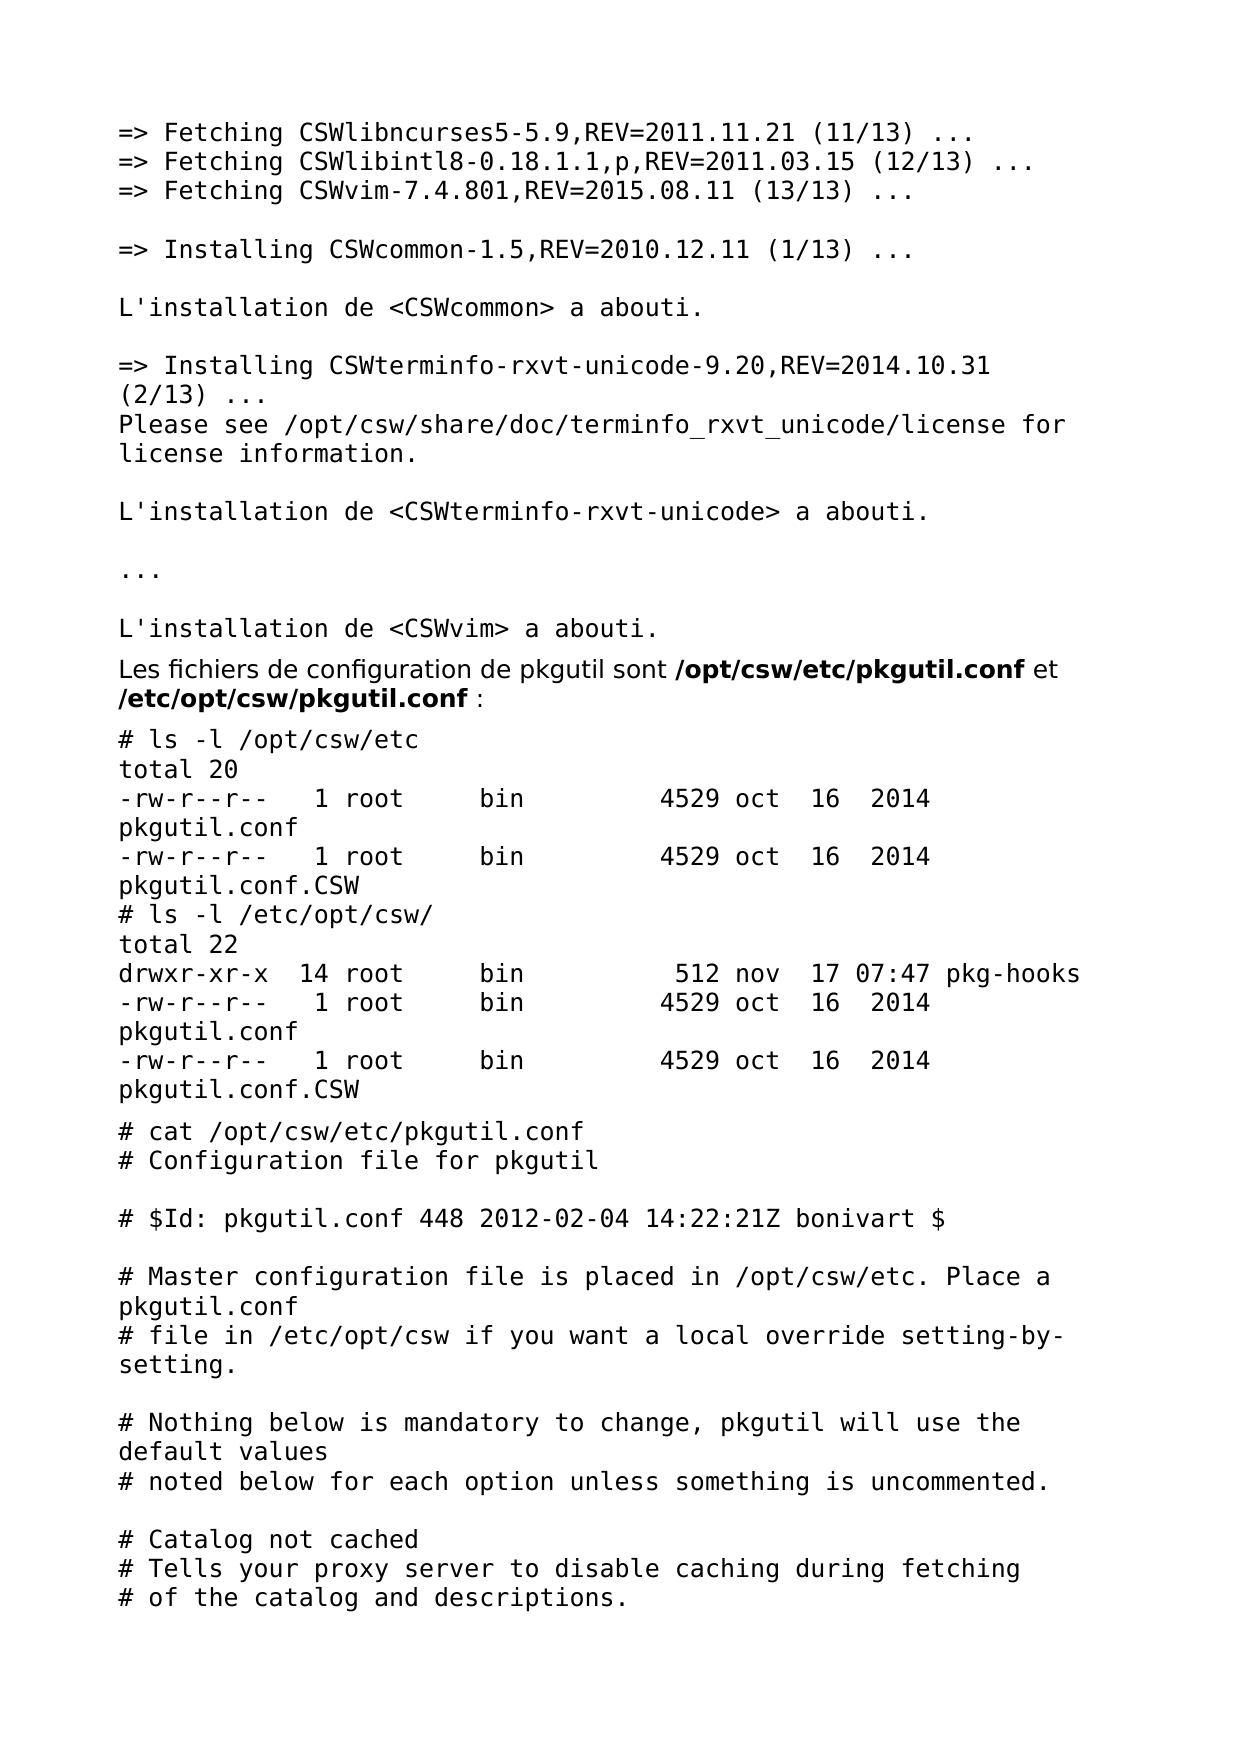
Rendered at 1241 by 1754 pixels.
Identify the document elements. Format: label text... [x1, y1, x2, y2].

text # cat /opt/csw/etc/pkgutil.conf # Configuration file for pkgutil # $Id: pkgutil.conf 448 2012-02-04 14:22:21Z bonivart $ # Master configuration file is placed in /opt/csw/etc. Place a pkgutil.conf # file in /etc/opt/csw if you want a local override setting-by-setting. # Nothing below is mandatory to change, pkgutil will use the default values # noted below for each option unless something is uncommented. # Catalog not cached # Tells your proxy server to disable caching during fetching # of the catalog and descriptions. [118, 1117, 1122, 1612]
text => Fetching CSWlibncurses5-5.9,REV=2011.11.21 (11/13) ... => Fetching CSWlibintl8-0.18.1.1,p,REV=2011.03.15 (12/13) ... => Fetching CSWvim-7.4.801,REV=2015.08.11 (13/13) ... => Installing CSWcommon-1.5,REV=2010.12.11 (1/13) ... L'installation de <CSWcommon> a abouti. => Installing CSWterminfo-rxvt-unicode-9.20,REV=2014.10.31 (2/13) ... Please see /opt/csw/share/doc/terminfo_rxvt_unicode/license for license information. L'installation de <CSWterminfo-rxvt-unicode> a abouti. ... L'installation de <CSWvim> a abouti. [118, 118, 1122, 643]
text # ls -l /opt/csw/etc total 20 -rw-r--r-- 1 root bin 4529 oct 16 2014 pkgutil.conf -rw-r--r-- 1 root bin 4529 oct 16 2014 pkgutil.conf.CSW # ls -l /etc/opt/csw/ total 22 drwxr-xr-x 14 root bin 512 nov 17 07:47 pkg-hooks -rw-r--r-- 1 root bin 4529 oct 16 2014 pkgutil.conf -rw-r--r-- 1 root bin 4529 oct 16 2014 pkgutil.conf.CSW [118, 726, 1122, 1105]
text Les fichiers de configuration de pkgutil sont /opt/csw/etc/pkgutil.conf et /etc/opt/csw/pkgutil.conf : [118, 655, 1122, 713]
